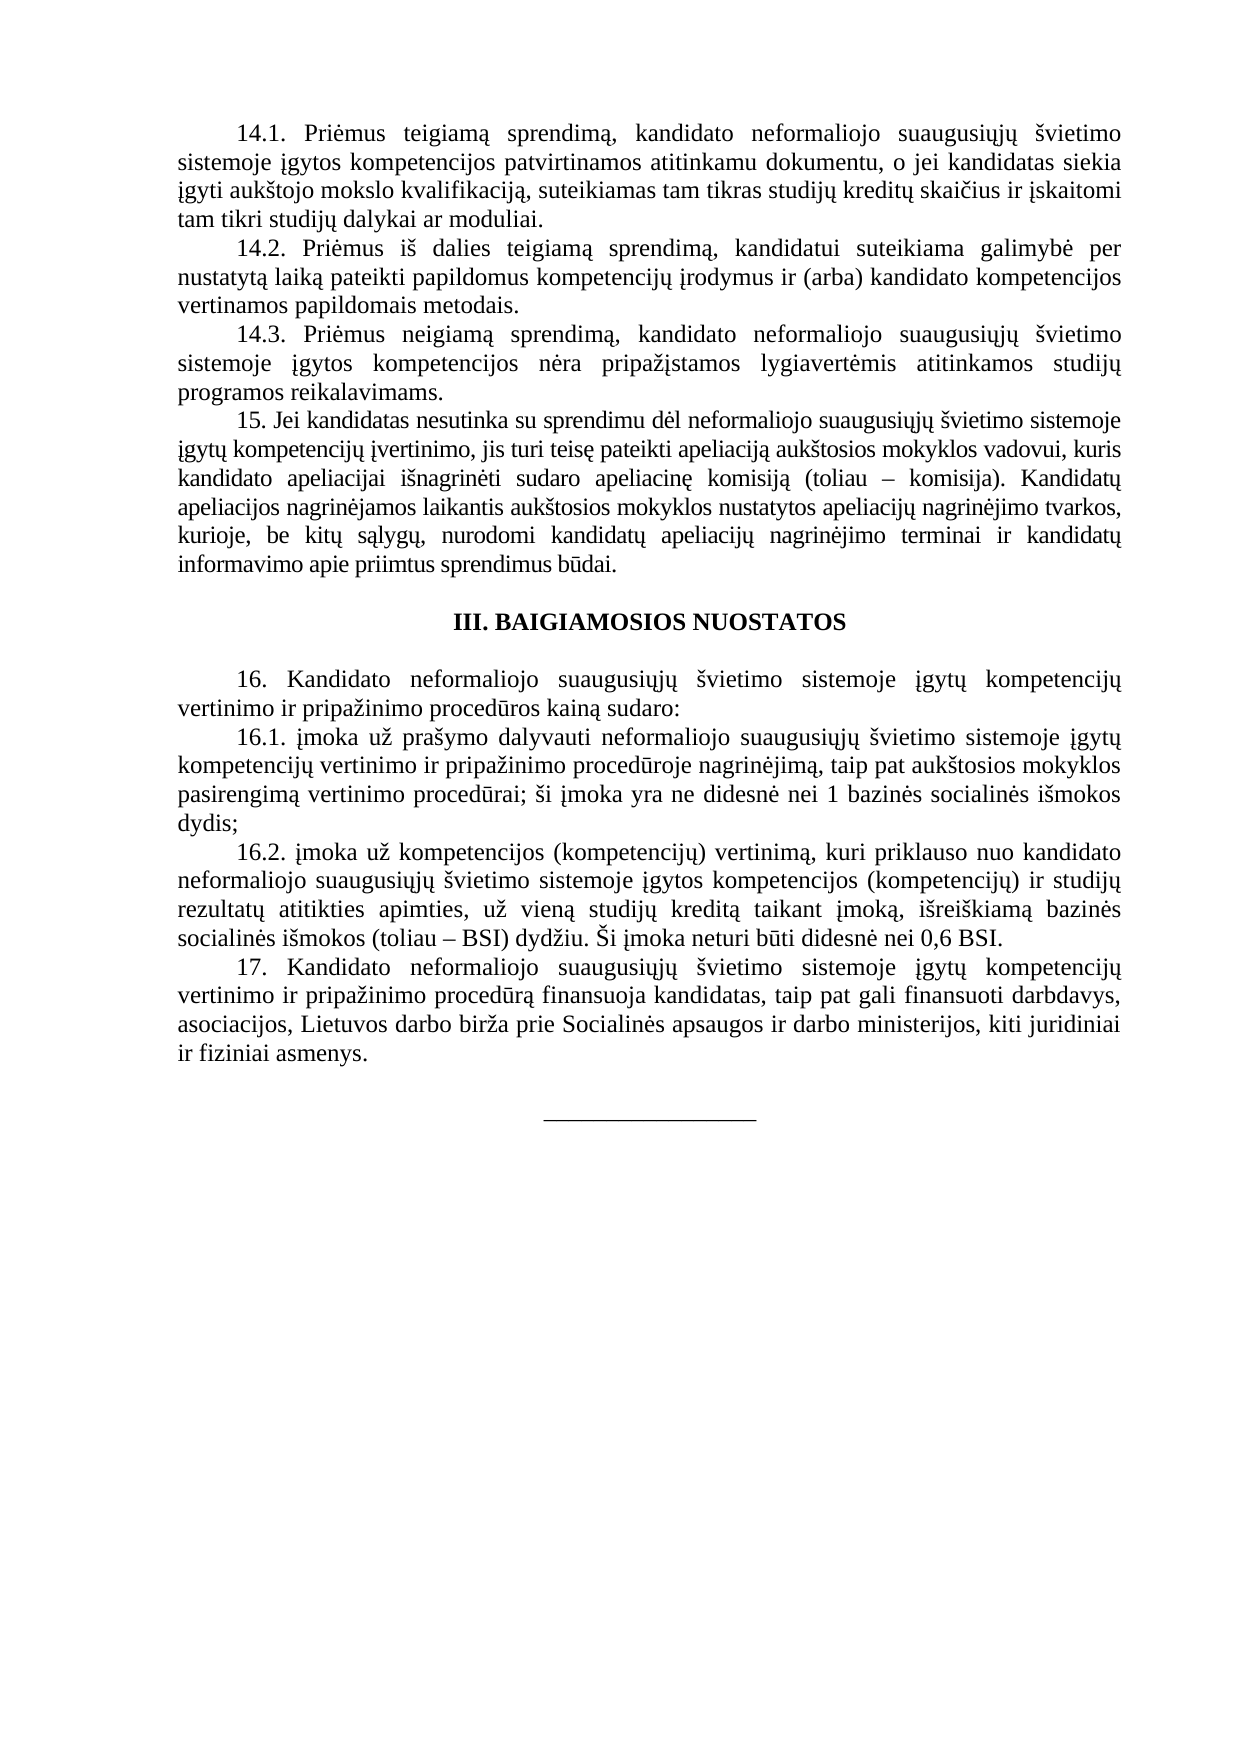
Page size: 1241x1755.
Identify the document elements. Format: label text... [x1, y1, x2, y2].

text _________________ [177, 1096, 1122, 1124]
text 16.1. įmoka už prašymo dalyvauti neformaliojo suaugusiųjų švietimo sistemoje įgytų kompetencijų vertinimo ir pripažinimo procedūroje nagrinėjimą, taip pat aukštosios mokyklos pasirengimą vertinimo procedūrai; ši įmoka yra ne didesnė nei 1 bazinės socialinės išmokos dydis; [177, 722, 1122, 837]
text 14.2. Priėmus iš dalies teigiamą sprendimą, kandidatui suteikiama galimybė per nustatytą laiką pateikti papildomus kompetencijų įrodymus ir (arba) kandidato kompetencijos vertinamos papildomais metodais. [177, 233, 1122, 319]
text 16.2. įmoka už kompetencijos (kompetencijų) vertinimą, kuri priklauso nuo kandidato neformaliojo suaugusiųjų švietimo sistemoje įgytos kompetencijos (kompetencijų) ir studijų rezultatų atitikties apimties, už vieną studijų kreditą taikant įmoką, išreiškiamą bazinės socialinės išmokos (toliau – BSI) dydžiu. Ši įmoka neturi būti didesnė nei 0,6 BSI. [177, 837, 1122, 952]
text 17. Kandidato neformaliojo suaugusiųjų švietimo sistemoje įgytų kompetencijų vertinimo ir pripažinimo procedūrą finansuoja kandidatas, taip pat gali finansuoti darbdavys, asociacijos, Lietuvos darbo birža prie Socialinės apsaugos ir darbo ministerijos, kiti juridiniai ir fiziniai asmenys. [177, 952, 1122, 1067]
text 14.3. Priėmus neigiamą sprendimą, kandidato neformaliojo suaugusiųjų švietimo sistemoje įgytos kompetencijos nėra pripažįstamos lygiavertėmis atitinkamos studijų programos reikalavimams. [177, 319, 1122, 406]
text 14.1. Priėmus teigiamą sprendimą, kandidato neformaliojo suaugusiųjų švietimo sistemoje įgytos kompetencijos patvirtinamos atitinkamu dokumentu, o jei kandidatas siekia įgyti aukštojo mokslo kvalifikaciją, suteikiamas tam tikras studijų kreditų skaičius ir įskaitomi tam tikri studijų dalykai ar moduliai. [177, 118, 1122, 233]
text 15. Jei kandidatas nesutinka su sprendimu dėl neformaliojo suaugusiųjų švietimo sistemoje įgytų kompetencijų įvertinimo, jis turi teisę pateikti apeliaciją aukštosios mokyklos vadovui, kuris kandidato apeliacijai išnagrinėti sudaro apeliacinę komisiją (toliau – komisija). Kandidatų apeliacijos nagrinėjamos laikantis aukštosios mokyklos nustatytos apeliacijų nagrinėjimo tvarkos, kurioje, be kitų sąlygų, nurodomi kandidatų apeliacijų nagrinėjimo terminai ir kandidatų informavimo apie priimtus sprendimus būdai. [177, 406, 1122, 578]
text 16. Kandidato neformaliojo suaugusiųjų švietimo sistemoje įgytų kompetencijų vertinimo ir pripažinimo procedūros kainą sudaro: [177, 664, 1122, 722]
text III. BAIGIAMOSIOS NUOSTATOS [177, 607, 1122, 636]
